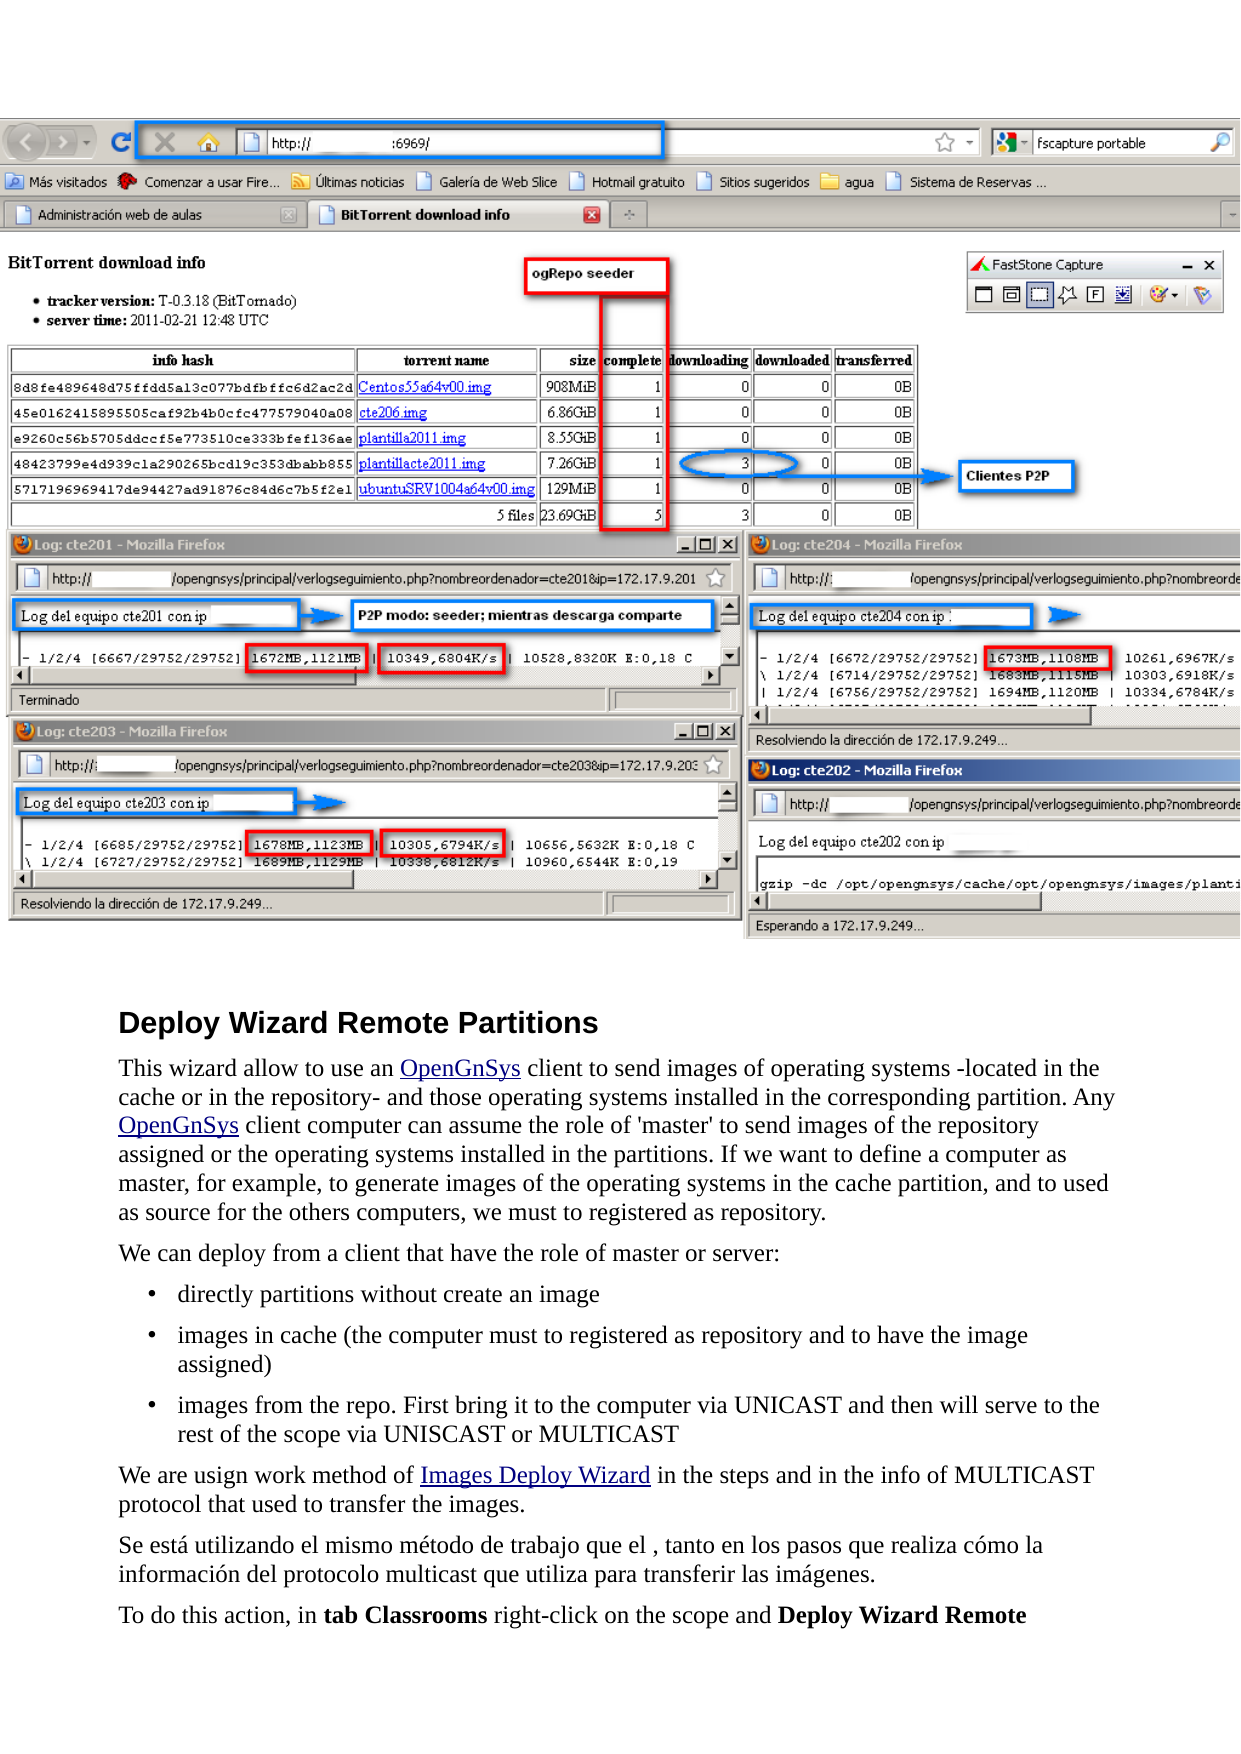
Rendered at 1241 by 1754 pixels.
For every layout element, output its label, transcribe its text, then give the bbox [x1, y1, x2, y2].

list directly partitions without create an image [148, 1279, 1122, 1308]
text This wizard allow to use an OpenGnSys client to send images of operating systems -located in the cache or in the repository- and those operating systems installed in the corresponding partition. Any OpenGnSys client computer can assume the role of 'master' to send images of the repository assigned or the operating systems installed in the partitions. If we want to define a computer as master, for example, to generate images of the operating systems in the cache partition, and to used as source for the others computers, we must to registered as repository. [118, 1053, 1122, 1225]
list images in cache (the computer must to registered as repository and to have the image assigned) [148, 1320, 1122, 1378]
subtitle Deploy Wizard Remote Partitions [118, 1005, 1122, 1040]
list images from the repo. First bring it to the computer via UNICAST and then will serve to the rest of the scope via UNISCAST or MULTICAST [148, 1390, 1122, 1448]
text We are usign work method of Images Deploy Wizard in the steps and in the info of MULTICAST protocol that used to transfer the images. [118, 1460, 1122, 1518]
text We can deploy from a client that have the role of master or server: [118, 1238, 1122, 1267]
text To do this action, in tab Classrooms right-click on the scope and Deploy Wizard Remote [118, 1600, 1122, 1629]
text Se está utilizando el mismo método de trabajo que el , tanto en los pasos que realiza cómo la información del protocolo multicast que utiliza para transferir las imágenes. [118, 1530, 1122, 1588]
